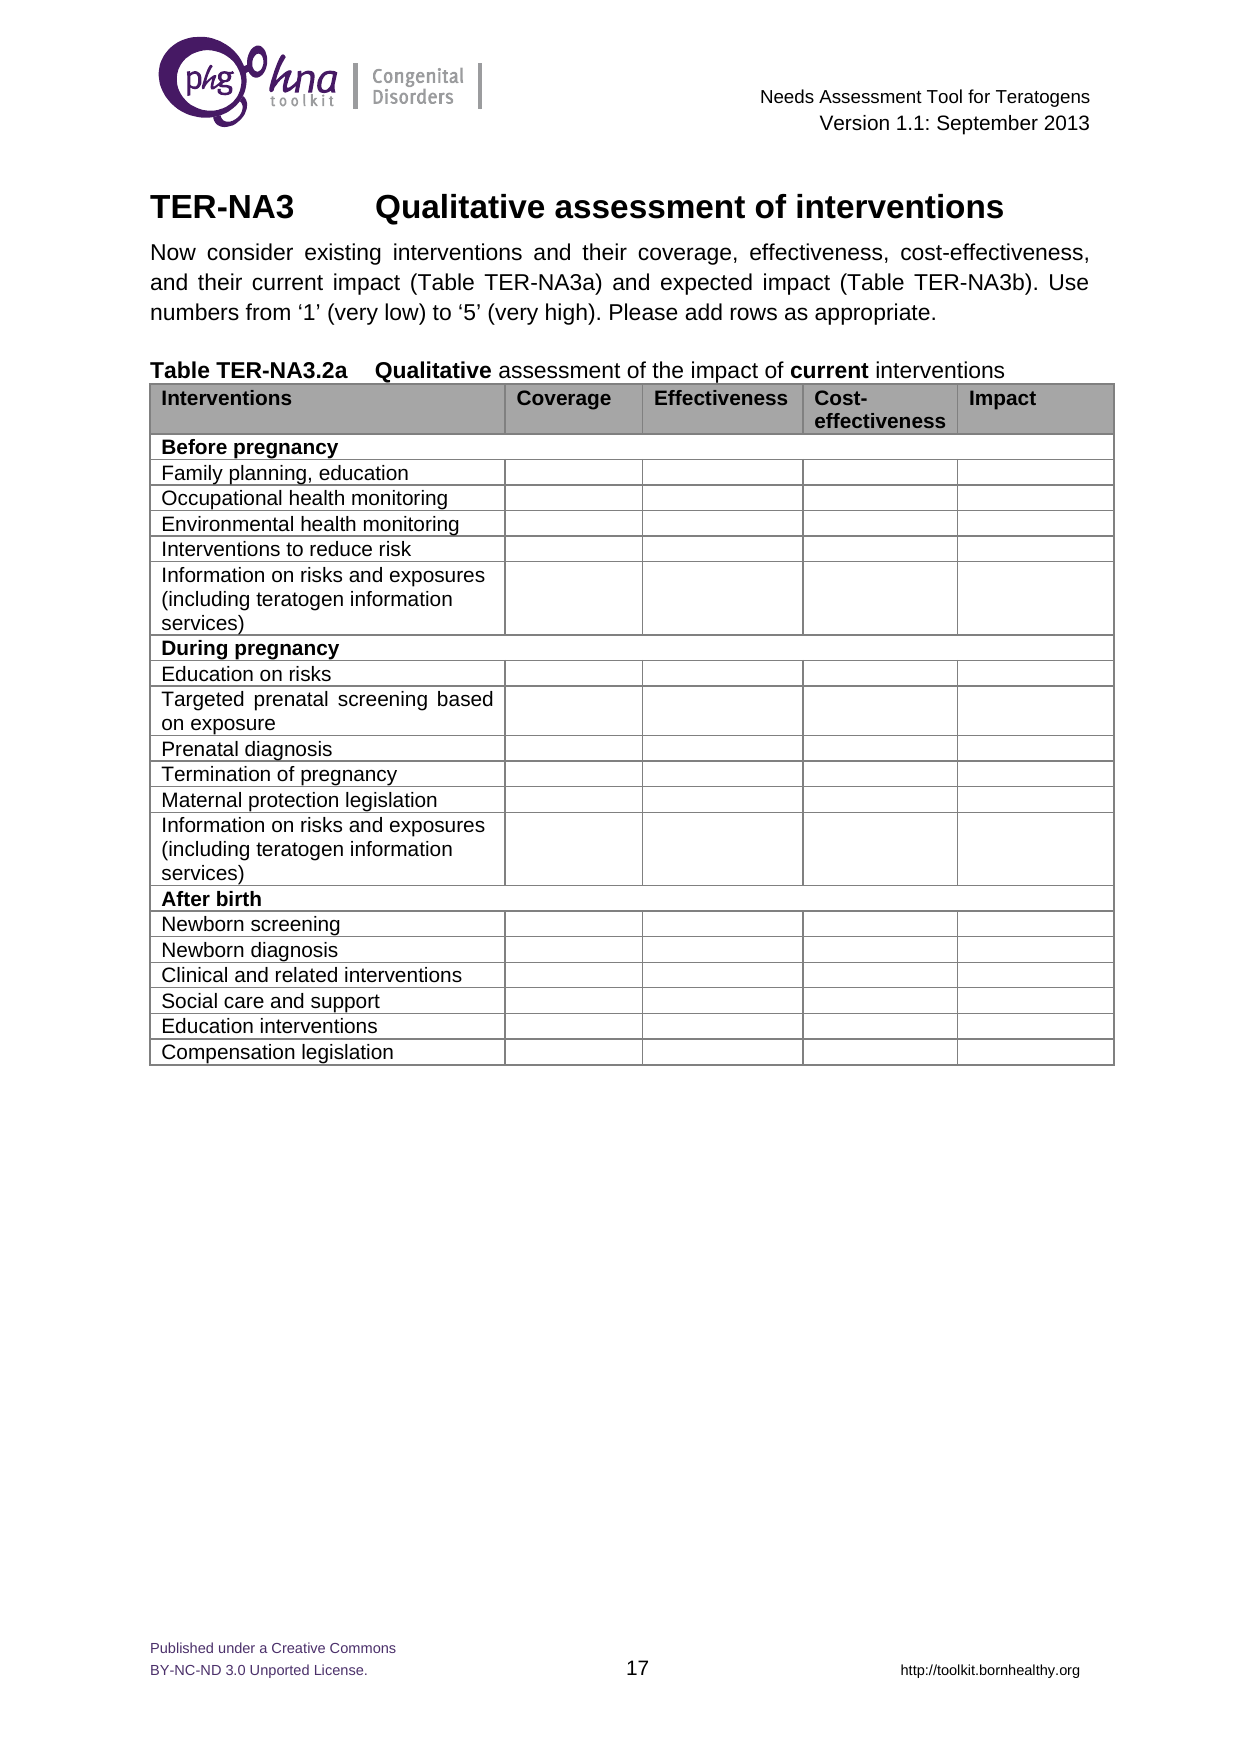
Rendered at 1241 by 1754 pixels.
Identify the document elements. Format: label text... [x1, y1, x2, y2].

table_cell [643, 661, 802, 685]
table_cell Termination of pregnancy [151, 762, 504, 786]
table_cell [804, 537, 957, 561]
table_cell [804, 963, 957, 987]
table_cell Newborn screening [151, 912, 504, 936]
table_header Impact [958, 385, 1113, 433]
table_cell Targeted prenatal screening based on exposure [151, 687, 504, 735]
table_cell Social care and support [151, 988, 504, 1012]
subtitle TER-NA3 Qualitative assessment of interventions [150, 187, 1090, 226]
table_cell Before pregnancy [151, 435, 1113, 459]
table_cell [643, 486, 802, 510]
table_cell Family planning, education [151, 460, 504, 484]
table_cell [958, 937, 1113, 961]
table_cell [643, 912, 802, 936]
table_cell [958, 963, 1113, 987]
table_cell [958, 736, 1113, 760]
table_cell Education interventions [151, 1014, 504, 1038]
table_cell [804, 460, 957, 484]
table_cell Information on risks and exposures (including teratogen information services) [151, 813, 504, 885]
table_cell [506, 937, 642, 961]
table_cell [506, 1040, 642, 1063]
table_cell [506, 537, 642, 561]
table_cell [506, 813, 642, 885]
table_cell Prenatal diagnosis [151, 736, 504, 760]
table_cell [506, 562, 642, 634]
table_cell [506, 460, 642, 484]
table_cell [958, 486, 1113, 510]
table_cell [958, 687, 1113, 735]
table_cell [804, 912, 957, 936]
table_cell [643, 787, 802, 811]
table_cell [506, 762, 642, 786]
table_cell [506, 511, 642, 535]
table_cell [804, 562, 957, 634]
table_cell [804, 937, 957, 961]
table_cell Newborn diagnosis [151, 937, 504, 961]
table_cell [643, 537, 802, 561]
table_header Effectiveness [643, 385, 802, 433]
table_cell [643, 562, 802, 634]
table_cell Maternal protection legislation [151, 787, 504, 811]
table_cell [804, 787, 957, 811]
text Now consider existing interventions and their coverage, effectiveness, cost-effectiveness, and their current impact (Table TER-NA3a) and expected impact (Table TER-NA3b). Use numbers from ‘1’ (very low) to ‘5’ (very high). Please add rows as appropriate. [150, 238, 1090, 325]
table_cell [804, 762, 957, 786]
table_cell [643, 736, 802, 760]
table_cell Information on risks and exposures (including teratogen information services) [151, 562, 504, 634]
table_cell [958, 988, 1113, 1012]
table_cell [506, 736, 642, 760]
table_cell [958, 1014, 1113, 1038]
table_cell [958, 912, 1113, 936]
table_header Interventions [151, 385, 504, 433]
table_cell [643, 460, 802, 484]
table_cell [643, 1014, 802, 1038]
table_cell [804, 486, 957, 510]
table_cell [643, 687, 802, 735]
table_cell Education on risks [151, 661, 504, 685]
table_cell [643, 1040, 802, 1063]
table_cell [643, 963, 802, 987]
table_cell [958, 787, 1113, 811]
table_cell [506, 661, 642, 685]
table_cell [958, 1040, 1113, 1063]
table_cell Compensation legislation [151, 1040, 504, 1063]
table_cell [643, 511, 802, 535]
table_cell [804, 1014, 957, 1038]
table_cell [506, 1014, 642, 1038]
table_cell [643, 937, 802, 961]
table_cell After birth [151, 886, 1113, 910]
table_cell [506, 687, 642, 735]
table_cell [643, 762, 802, 786]
table_cell [506, 912, 642, 936]
subtitle Table TER-NA3.2a Qualitative assessment of the impact of current interventions [150, 354, 1090, 383]
table_cell [804, 1040, 957, 1063]
table_cell [804, 661, 957, 685]
table_cell [804, 813, 957, 885]
table_cell Clinical and related interventions [151, 963, 504, 987]
table_cell [958, 460, 1113, 484]
table_cell [804, 511, 957, 535]
table_cell [506, 486, 642, 510]
table_cell [643, 988, 802, 1012]
table_cell [804, 687, 957, 735]
table_cell [804, 736, 957, 760]
table_cell [506, 963, 642, 987]
table_header Cost-effectiveness [804, 385, 957, 433]
table_cell [506, 787, 642, 811]
table_cell [958, 762, 1113, 786]
table_cell Occupational health monitoring [151, 486, 504, 510]
table_cell [643, 813, 802, 885]
table_cell [958, 537, 1113, 561]
table_cell [958, 813, 1113, 885]
table_cell [804, 988, 957, 1012]
table_cell During pregnancy [151, 636, 1113, 660]
table_cell [506, 988, 642, 1012]
table_cell [958, 562, 1113, 634]
table_cell [958, 511, 1113, 535]
table_header Coverage [506, 385, 642, 433]
table_cell Interventions to reduce risk [151, 537, 504, 561]
table_cell [958, 661, 1113, 685]
table_cell Environmental health monitoring [151, 511, 504, 535]
